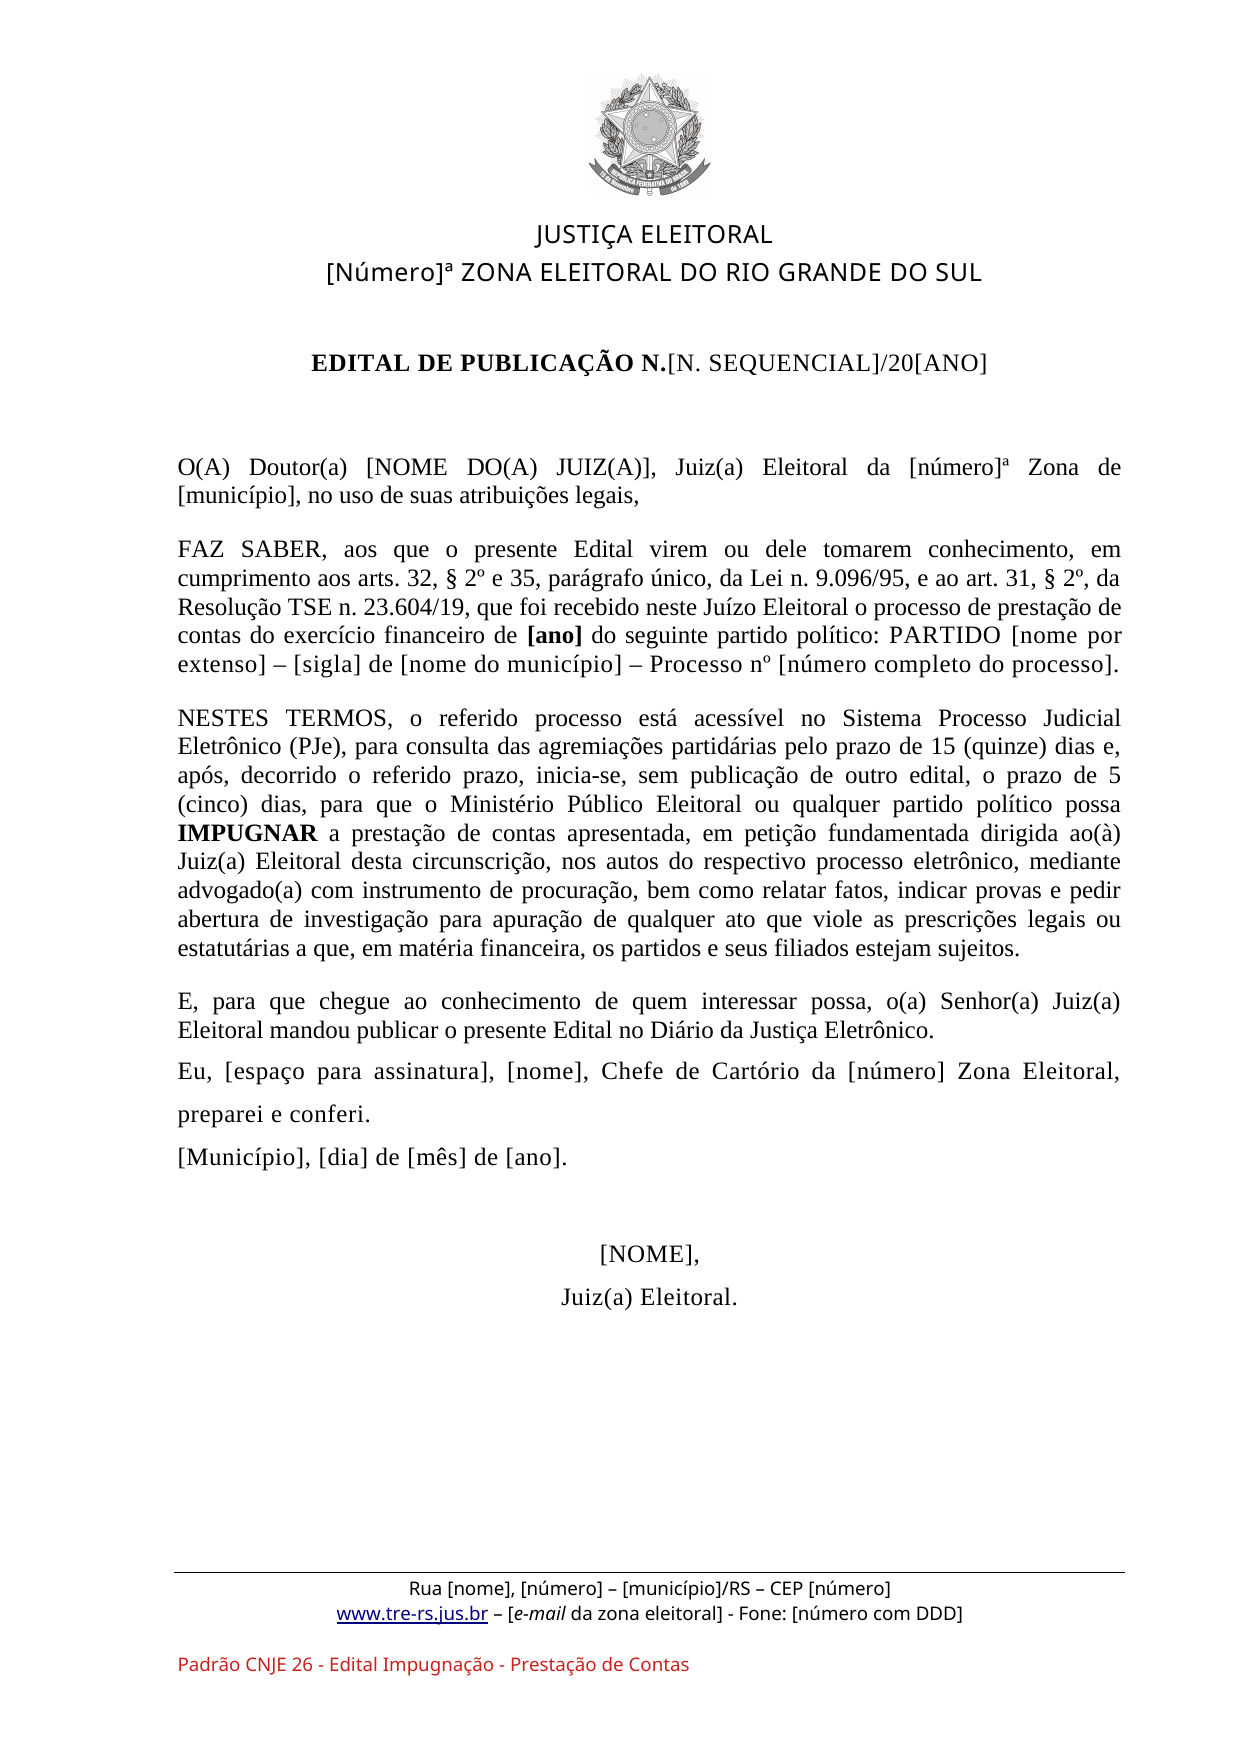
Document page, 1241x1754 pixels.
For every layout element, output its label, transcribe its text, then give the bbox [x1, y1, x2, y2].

text E, para que chegue ao conhecimento de quem interessar possa, o(a) Senhor(a) Juiz(a) Eleitoral mandou publicar o presente Edital no Diário da Justiça Eletrônico. [177, 986, 1122, 1044]
text [Município], [dia] de [mês] de [ano]. [177, 1142, 1122, 1171]
picture [588, 73, 711, 196]
text O(A) Doutor(a) [NOME DO(A) JUIZ(A)], Juiz(a) Eleitoral da [número]ª Zona de [município], no uso de suas atribuições legais, [177, 452, 1122, 509]
text Eu, [espaço para assinatura], [nome], Chefe de Cartório da [número] Zona Eleitoral, preparei e conferi. [177, 1056, 1122, 1128]
text NESTES TERMOS, o referido processo está acessível no Sistema Processo Judicial Eletrônico (PJe), para consulta das agremiações partidárias pelo prazo de 15 (quinze) dias e, após, decorrido o referido prazo, inicia-se, sem publicação de outro edital, o prazo de 5 (cinco) dias, para que o Ministério Público Eleitoral ou qualquer partido político possa IMPUGNAR a prestação de contas apresentada, em petição fundamentada dirigida ao(à) Juiz(a) Eleitoral desta circunscrição, nos autos do respectivo processo eletrônico, mediante advogado(a) com instrumento de procuração, bem como relatar fatos, indicar provas e pedir abertura de investigação para apuração de qualquer ato que viole as prescrições legais ou estatutárias a que, em matéria financeira, os partidos e seus filiados estejam sujeitos. [177, 703, 1122, 961]
text EDITAL DE PUBLICAÇÃO N.[n. sequencial]/20[ano] [177, 348, 1122, 377]
text Juiz(a) Eleitoral. [177, 1282, 1122, 1311]
text FAZ SABER, aos que o presente Edital virem ou dele tomarem conhecimento, em cumprimento aos arts. 32, § 2º e 35, parágrafo único, da Lei n. 9.096/95, e ao art. 31, § 2º, da Resolução TSE n. 23.604/19, que foi recebido neste Juízo Eleitoral o processo de prestação de contas do exercício financeiro de [ano] do seguinte partido político: PARTIDO [nome por extenso] – [sigla] de [nome do município] – Processo nº [número completo do processo]. [177, 534, 1122, 678]
text [NOME], [177, 1239, 1122, 1268]
